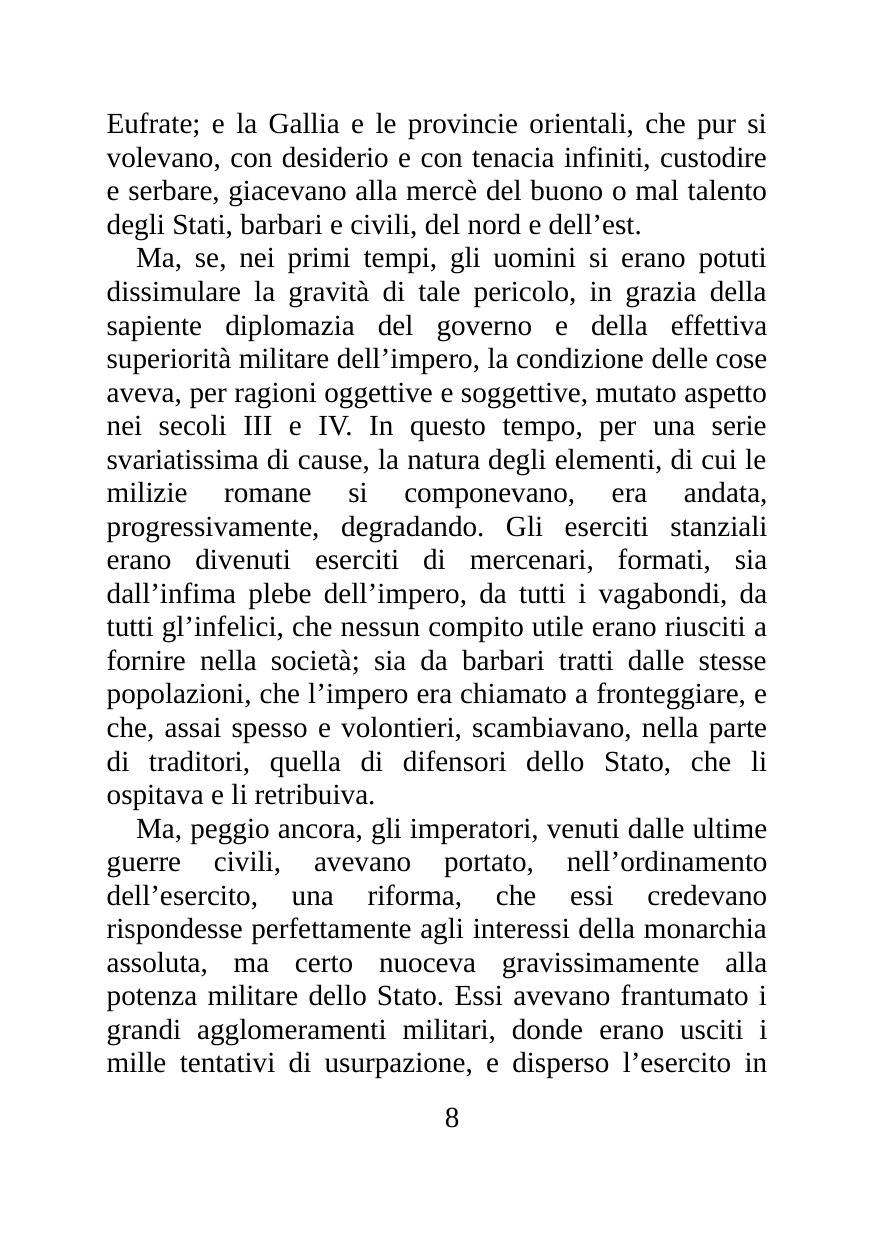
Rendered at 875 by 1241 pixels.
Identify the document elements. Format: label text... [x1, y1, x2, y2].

text Eufrate; e la Gallia e le provincie orientali, che pur si volevano, con desiderio e con tenacia infiniti, custodire e serbare, giacevano alla mercè del buono o mal talento degli Stati, barbari e civili, del nord e dell’est. [106, 106, 768, 241]
text Ma, se, nei primi tempi, gli uomini si erano potuti dissimulare la gravità di tale pericolo, in grazia della sapiente diplomazia del governo e della effettiva superiorità militare dell’impero, la condizione delle cose aveva, per ragioni oggettive e soggettive, mutato aspetto nei secoli III e IV. In questo tempo, per una serie svariatissima di cause, la natura degli elementi, di cui le milizie romane si componevano, era andata, progressivamente, degradando. Gli eserciti stanziali erano divenuti eserciti di mercenari, formati, sia dall’infima plebe dell’impero, da tutti i vagabondi, da tutti gl’infelici, che nessun compito utile erano riusciti a fornire nella società; sia da barbari tratti dalle stesse popolazioni, che l’impero era chiamato a fronteggiare, e che, assai spesso e volontieri, scambiavano, nella parte di traditori, quella di difensori dello Stato, che li ospitava e li retribuiva. [106, 241, 768, 811]
text Ma, peggio ancora, gli imperatori, venuti dalle ultime guerre civili, avevano portato, nell’ordinamento dell’esercito, una riforma, che essi credevano rispondesse perfettamente agli interessi della monarchia assoluta, ma certo nuoceva gravissimamente alla potenza militare dello Stato. Essi avevano frantumato i grandi agglomeramenti militari, donde erano usciti i mille tentativi di usurpazione, e disperso l’esercito in [106, 811, 768, 1079]
